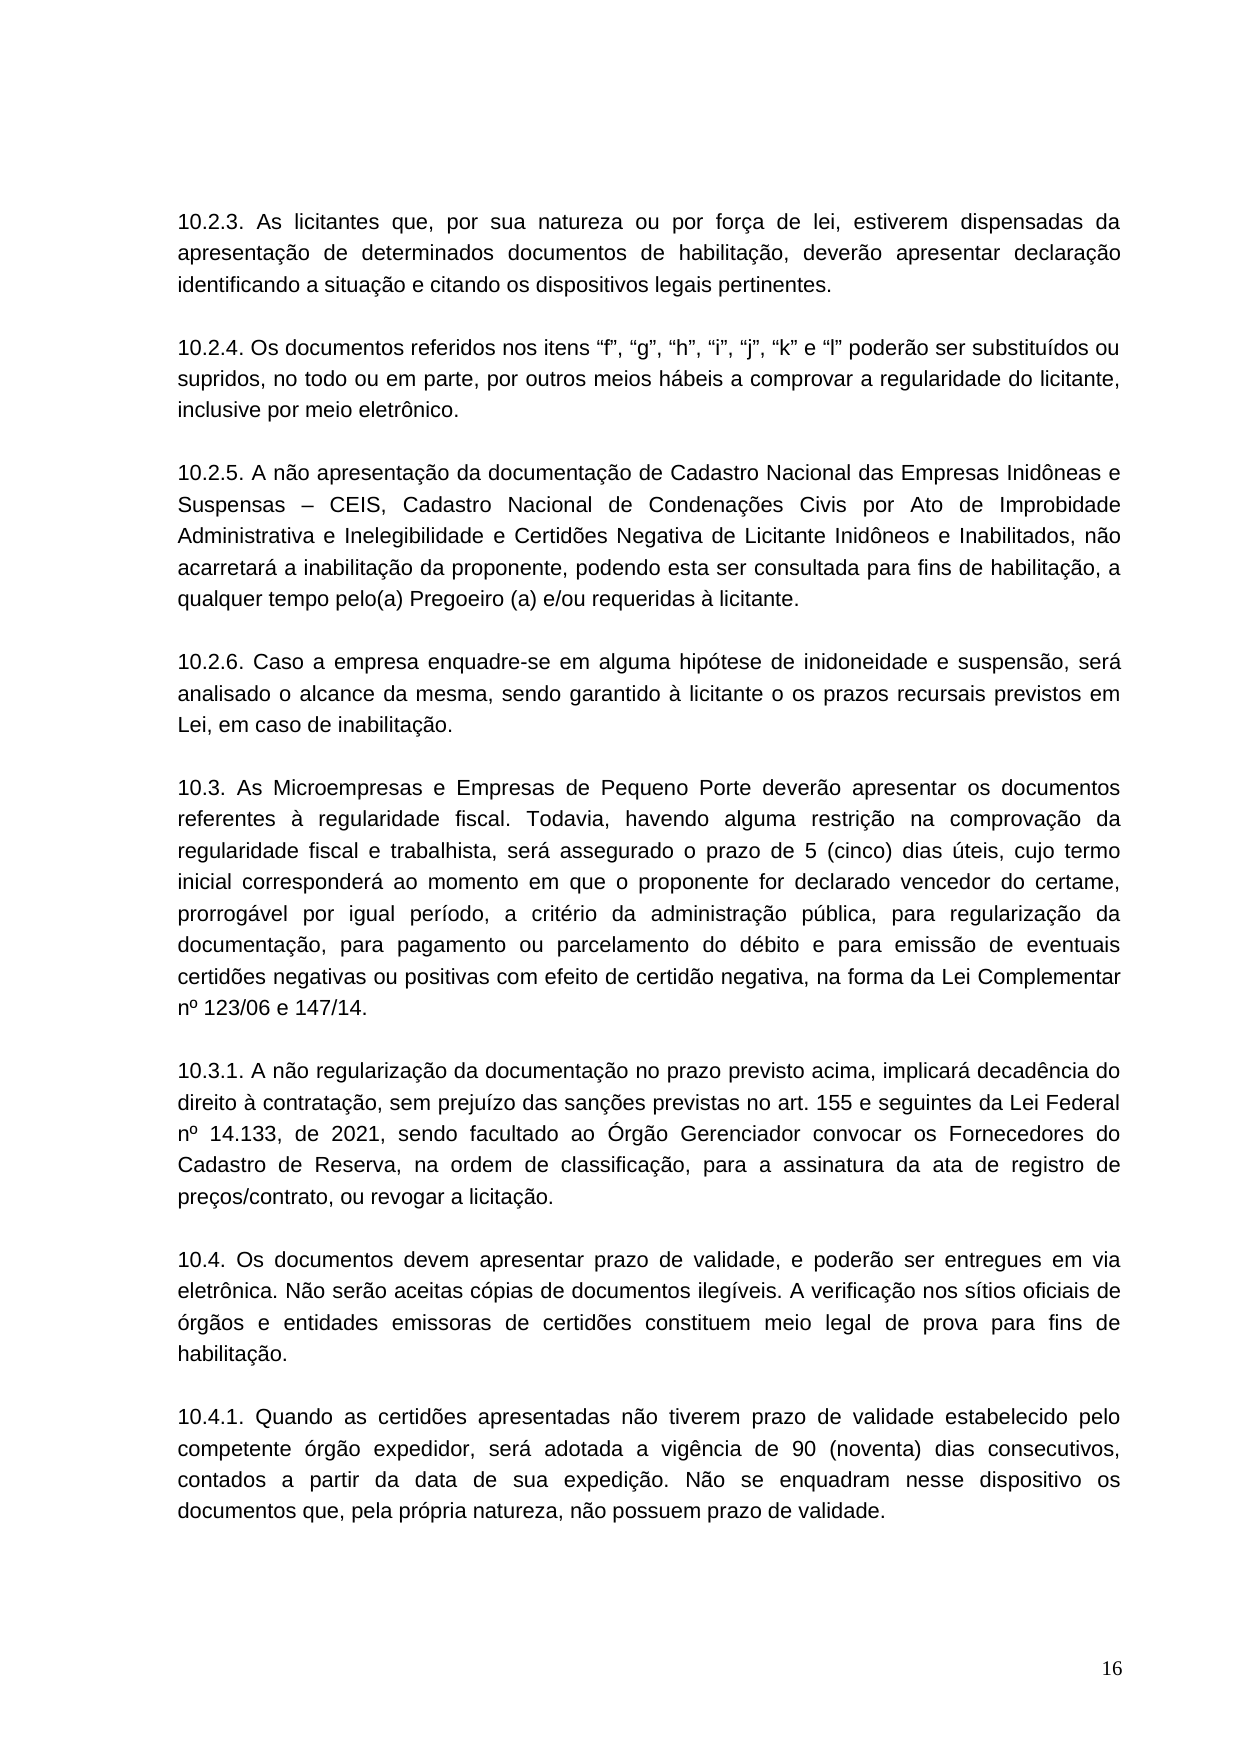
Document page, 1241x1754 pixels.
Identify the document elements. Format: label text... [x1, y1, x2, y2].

text 10.2.4. Os documentos referidos nos itens “f”, “g”, “h”, “i”, “j”, “k” e “l” poderão ser substituídos ou supridos, no todo ou em parte, por outros meios hábeis a comprovar a regularidade do licitante, inclusive por meio eletrônico. [177, 334, 1122, 423]
text 10.4.1. Quando as certidões apresentadas não tiverem prazo de validade estabelecido pelo competente órgão expedidor, será adotada a vigência de 90 (noventa) dias consecutivos, contados a partir da data de sua expedição. Não se enquadram nesse dispositivo os documentos que, pela própria natureza, não possuem prazo de validade. [177, 1404, 1122, 1524]
text 10.3. As Microempresas e Empresas de Pequeno Porte deverão apresentar os documentos referentes à regularidade fiscal. Todavia, havendo alguma restrição na comprovação da regularidade fiscal e trabalhista, será assegurado o prazo de 5 (cinco) dias úteis, cujo termo inicial corresponderá ao momento em que o proponente for declarado vencedor do certame, prorrogável por igual período, a critério da administração pública, para regularização da documentação, para pagamento ou parcelamento do débito e para emissão de eventuais certidões negativas ou positivas com efeito de certidão negativa, na forma da Lei Complementar nº 123/06 e 147/14. [177, 775, 1122, 1020]
text 10.3.1. A não regularização da documentação no prazo previsto acima, implicará decadência do direito à contratação, sem prejuízo das sanções previstas no art. 155 e seguintes da Lei Federal nº 14.133, de 2021, sendo facultado ao Órgão Gerenciador convocar os Fornecedores do Cadastro de Reserva, na ordem de classificação, para a assinatura da ata de registro de preços/contrato, ou revogar a licitação. [177, 1058, 1122, 1209]
text 10.2.6. Caso a empresa enquadre-se em alguma hipótese de inidoneidade e suspensão, será analisado o alcance da mesma, sendo garantido à licitante o os prazos recursais previstos em Lei, em caso de inabilitação. [177, 649, 1122, 737]
text 10.4. Os documentos devem apresentar prazo de validade, e poderão ser entregues em via eletrônica. Não serão aceitas cópias de documentos ilegíveis. A verificação nos sítios oficiais de órgãos e entidades emissoras de certidões constituem meio legal de prova para fins de habilitação. [177, 1247, 1122, 1366]
text 10.2.5. A não apresentação da documentação de Cadastro Nacional das Empresas Inidôneas e Suspensas – CEIS, Cadastro Nacional de Condenações Civis por Ato de Improbidade Administrativa e Inelegibilidade e Certidões Negativa de Licitante Inidôneos e Inabilitados, não acarretará a inabilitação da proponente, podendo esta ser consultada para fins de habilitação, a qualquer tempo pelo(a) Pregoeiro (a) e/ou requeridas à licitante. [177, 460, 1122, 611]
text 10.2.3. As licitantes que, por sua natureza ou por força de lei, estiverem dispensadas da apresentação de determinados documentos de habilitação, deverão apresentar declaração identificando a situação e citando os dispositivos legais pertinentes. [177, 209, 1122, 297]
